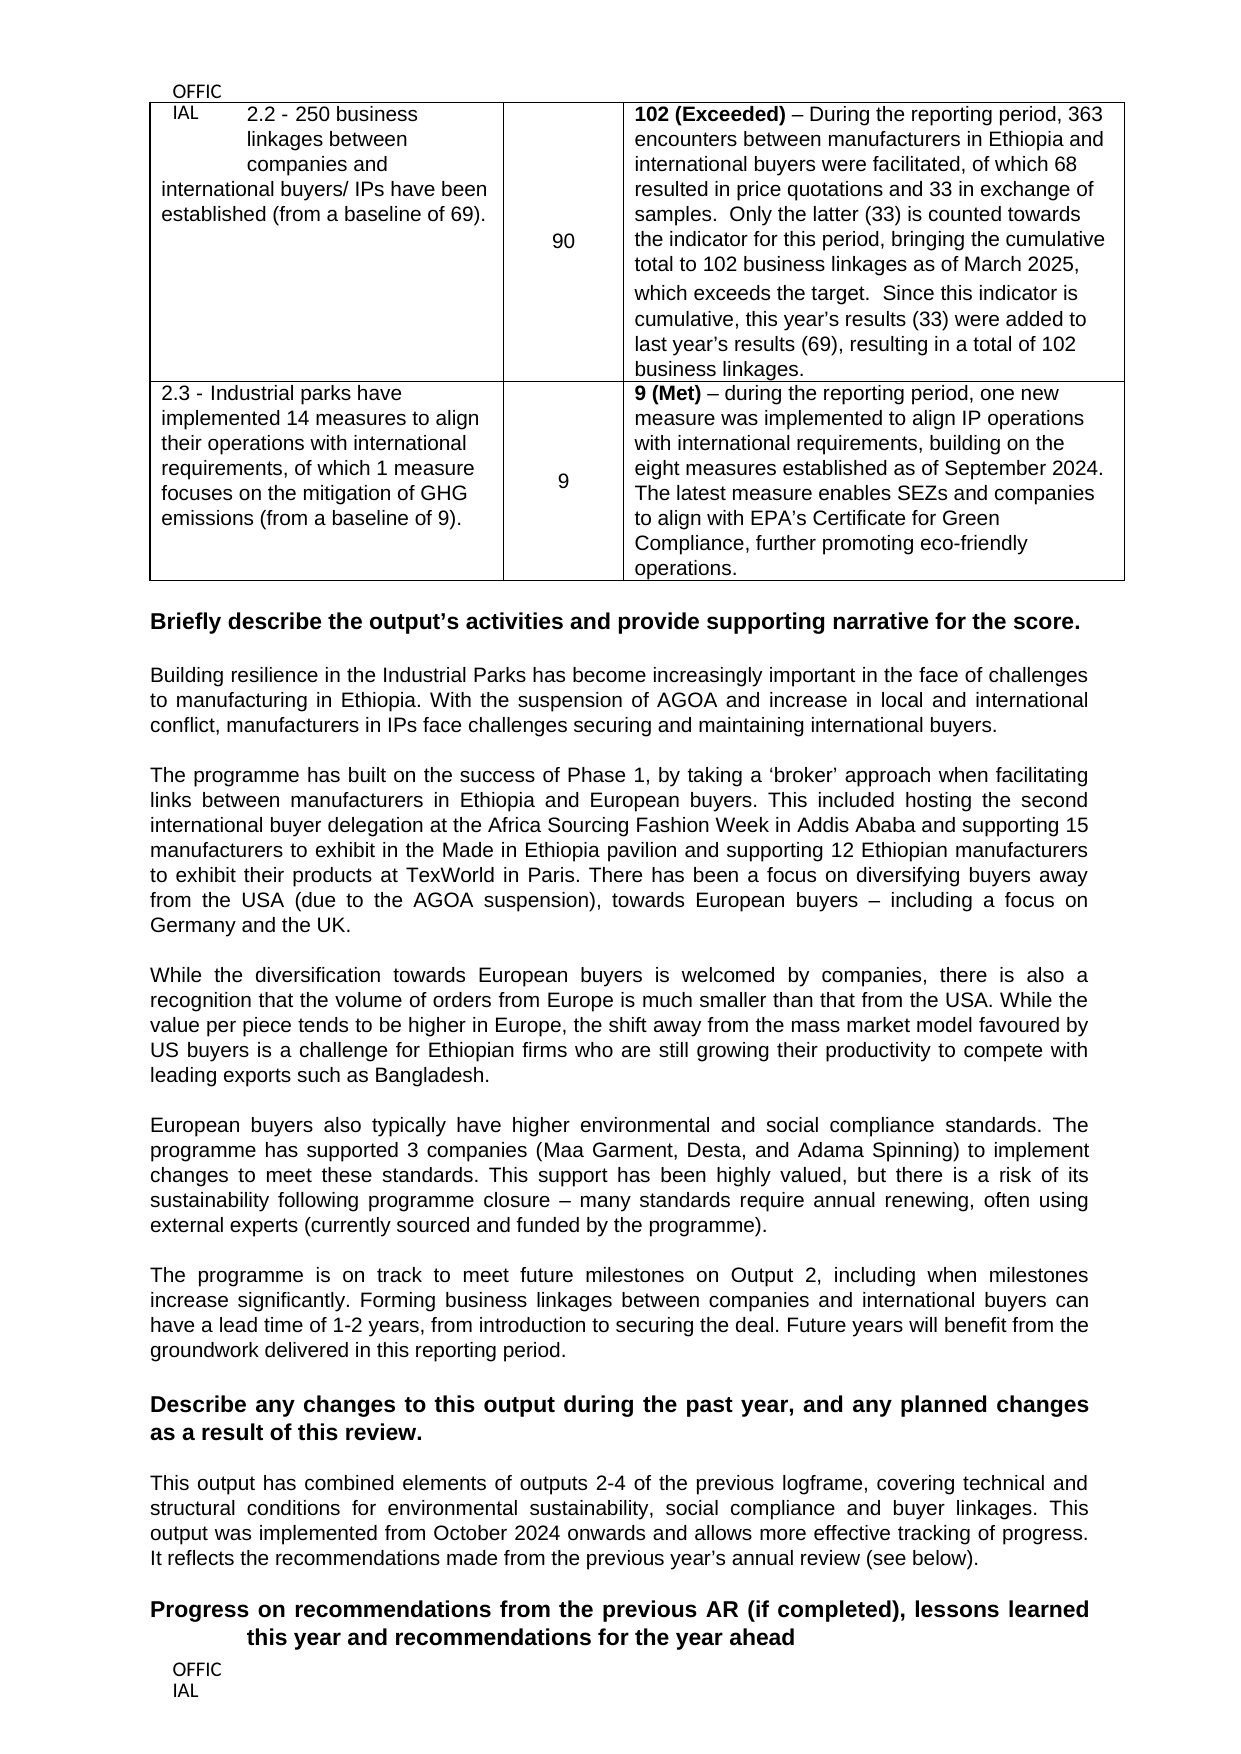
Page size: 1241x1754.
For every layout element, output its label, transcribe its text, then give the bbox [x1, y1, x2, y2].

text Briefly describe the output’s activities and provide supporting narrative for the score. [150, 609, 1090, 634]
text The programme is on track to meet future milestones on Output 2, including when milestones increase significantly. Forming business linkages between companies and international buyers can have a lead time of 1-2 years, from introduction to securing the deal. Future years will benefit from the groundwork delivered in this reporting period. [150, 1264, 1090, 1362]
table_cell 9 [504, 382, 623, 580]
table_cell 102 (Exceeded) – During the reporting period, 363 encounters between manufacturers in Ethiopia and international buyers were facilitated, of which 68 resulted in price quotations and 33 in exchange of samples. Only the latter (33) is counted towards the indicator for this period, bringing the cumulative total to 102 business linkages as of March 2025, which exceeds the target. Since this indicator is cumulative, this year’s results (33) were added to last year’s results (69), resulting in a total of 102 business linkages. [624, 103, 1124, 381]
text Describe any changes to this output during the past year, and any planned changes as a result of this review. [150, 1392, 1090, 1445]
text The programme has built on the success of Phase 1, by taking a ‘broker’ approach when facilitating links between manufacturers in Ethiopia and European buyers. This included hosting the second international buyer delegation at the Africa Sourcing Fashion Week in Addis Ababa and supporting 15 manufacturers to exhibit in the Made in Ethiopia pavilion and supporting 12 Ethiopian manufacturers to exhibit their products at TexWorld in Paris. There has been a focus on diversifying buyers away from the USA (due to the AGOA suspension), towards European buyers – including a focus on Germany and the UK. [150, 764, 1090, 937]
table_cell 9 (Met) – during the reporting period, one new measure was implemented to align IP operations with international requirements, building on the eight measures established as of September 2024. The latest measure enables SEZs and companies to align with EPA’s Certificate for Green Compliance, further promoting eco-friendly operations. [624, 382, 1124, 580]
table_cell 90 [504, 103, 623, 381]
text Progress on recommendations from the previous AR (if completed), lessons learned this year and recommendations for the year ahead [150, 1597, 1090, 1650]
text European buyers also typically have higher environmental and social compliance standards. The programme has supported 3 companies (Maa Garment, Desta, and Adama Spinning) to implement changes to meet these standards. This support has been highly valued, but there is a risk of its sustainability following programme closure – many standards require annual renewing, often using external experts (currently sourced and funded by the programme). [150, 1114, 1090, 1237]
table_cell 2.3 - Industrial parks have implemented 14 measures to align their operations with international requirements, of which 1 measure focuses on the mitigation of GHG emissions (from a baseline of 9). [151, 382, 503, 580]
table_cell 2.2 - 250 business linkages between companies and international buyers/ IPs have been established (from a baseline of 69). [151, 103, 503, 381]
text While the diversification towards European buyers is welcomed by companies, there is also a recognition that the volume of orders from Europe is much smaller than that from the USA. While the value per piece tends to be higher in Europe, the shift away from the mass market model favoured by US buyers is a challenge for Ethiopian firms who are still growing their productivity to compete with leading exports such as Bangladesh. [150, 964, 1090, 1087]
text Building resilience in the Industrial Parks has become increasingly important in the face of challenges to manufacturing in Ethiopia. With the suspension of AGOA and increase in local and international conflict, manufacturers in IPs face challenges securing and maintaining international buyers. [150, 664, 1090, 737]
text This output has combined elements of outputs 2-4 of the previous logframe, covering technical and structural conditions for environmental sustainability, social compliance and buyer linkages. This output was implemented from October 2024 onwards and allows more effective tracking of progress. It reflects the recommendations made from the previous year’s annual review (see below). [150, 1472, 1090, 1570]
